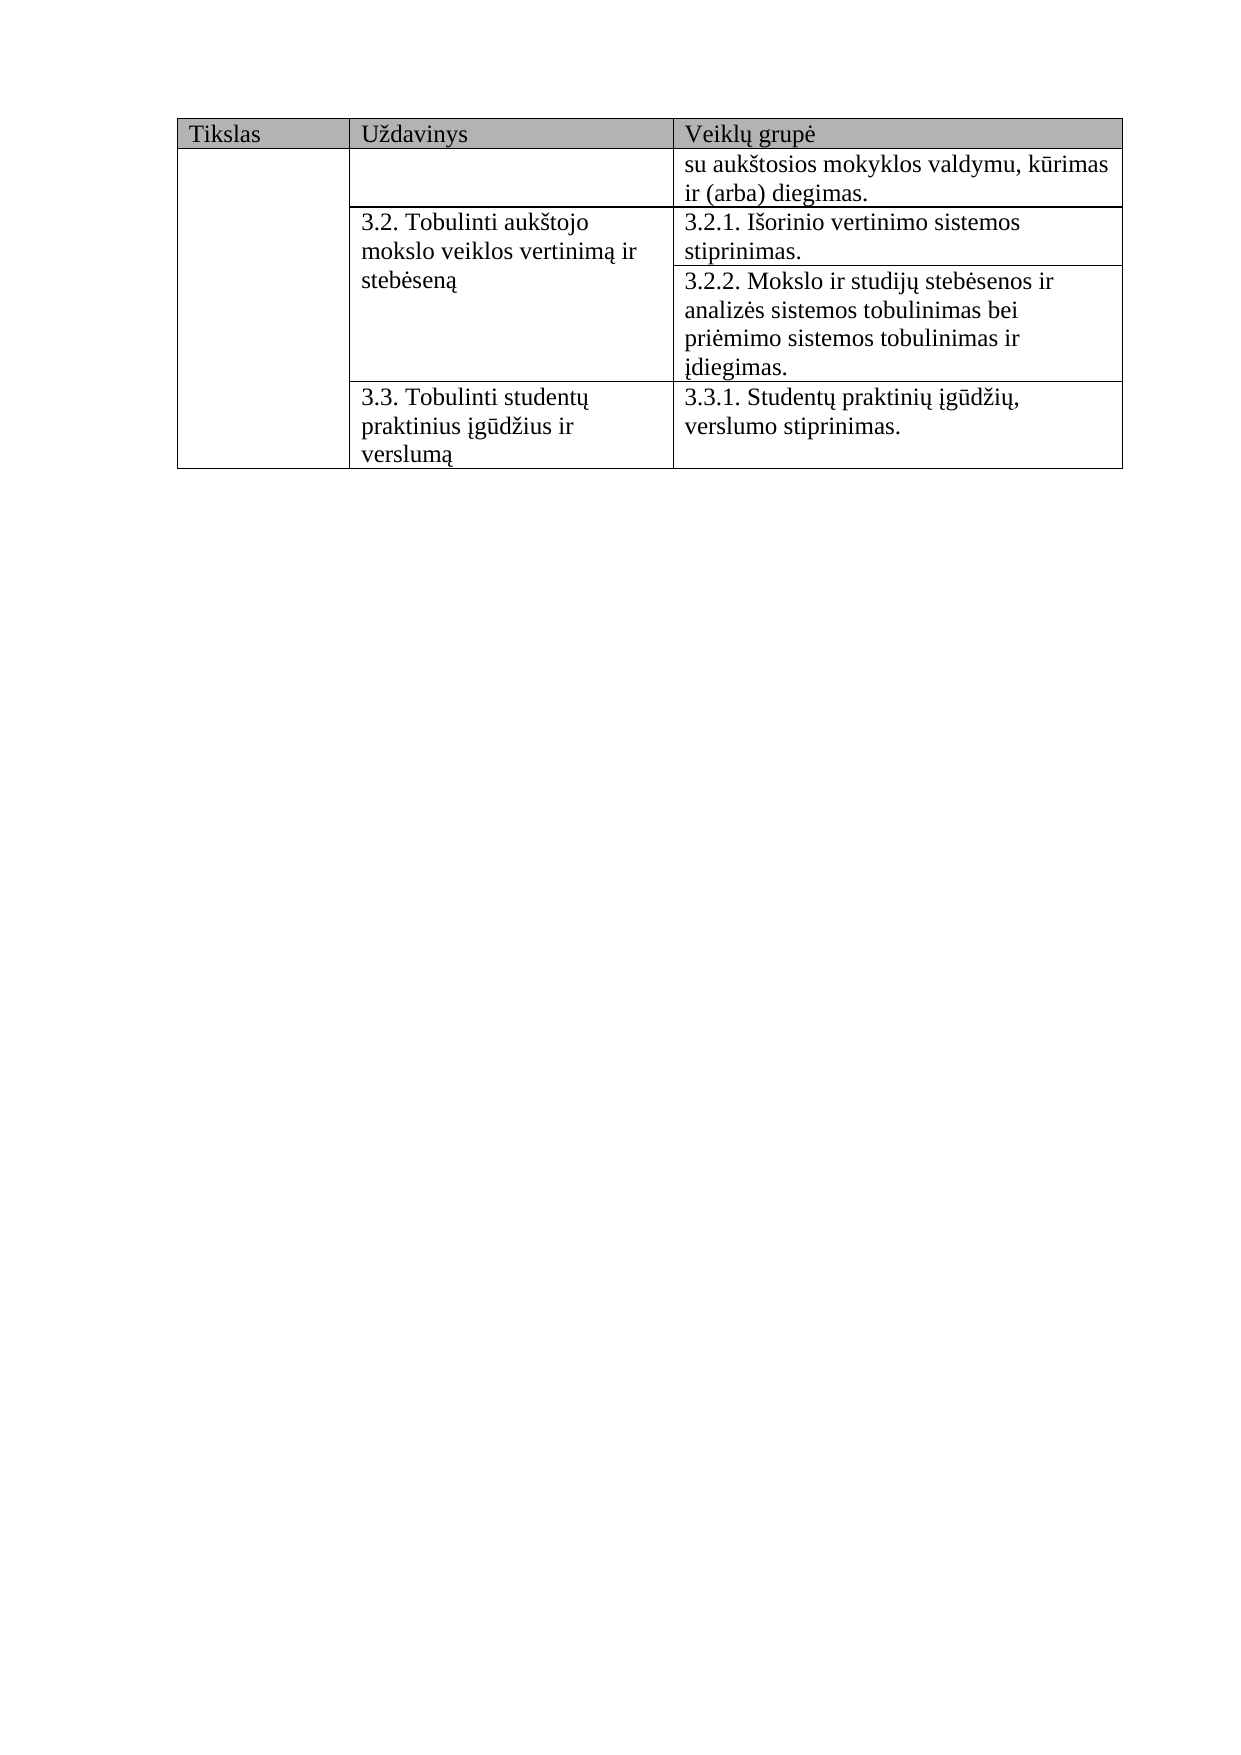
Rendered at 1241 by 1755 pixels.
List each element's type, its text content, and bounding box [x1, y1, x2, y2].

table_header Veiklų grupė [674, 119, 1122, 148]
table_cell su aukštosios mokyklos valdymu, kūrimas ir (arba) diegimas. [674, 149, 1122, 206]
table_cell 3.3.1. Studentų praktinių įgūdžių, verslumo stiprinimas. [674, 382, 1122, 468]
table_header Uždavinys [350, 119, 673, 148]
table_cell [350, 149, 673, 206]
table_cell 3.2.1. Išorinio vertinimo sistemos stiprinimas. [674, 208, 1122, 265]
table_cell 3.2.2. Mokslo ir studijų stebėsenos ir analizės sistemos tobulinimas bei priėmimo sistemos tobulinimas ir įdiegimas. [674, 266, 1122, 381]
table_header Tikslas [178, 119, 349, 148]
table_cell [178, 149, 349, 468]
table_cell 3.2. Tobulinti aukštojo mokslo veiklos vertinimą ir stebėseną [350, 208, 673, 381]
table_cell 3.3. Tobulinti studentų praktinius įgūdžius ir verslumą [350, 382, 673, 468]
